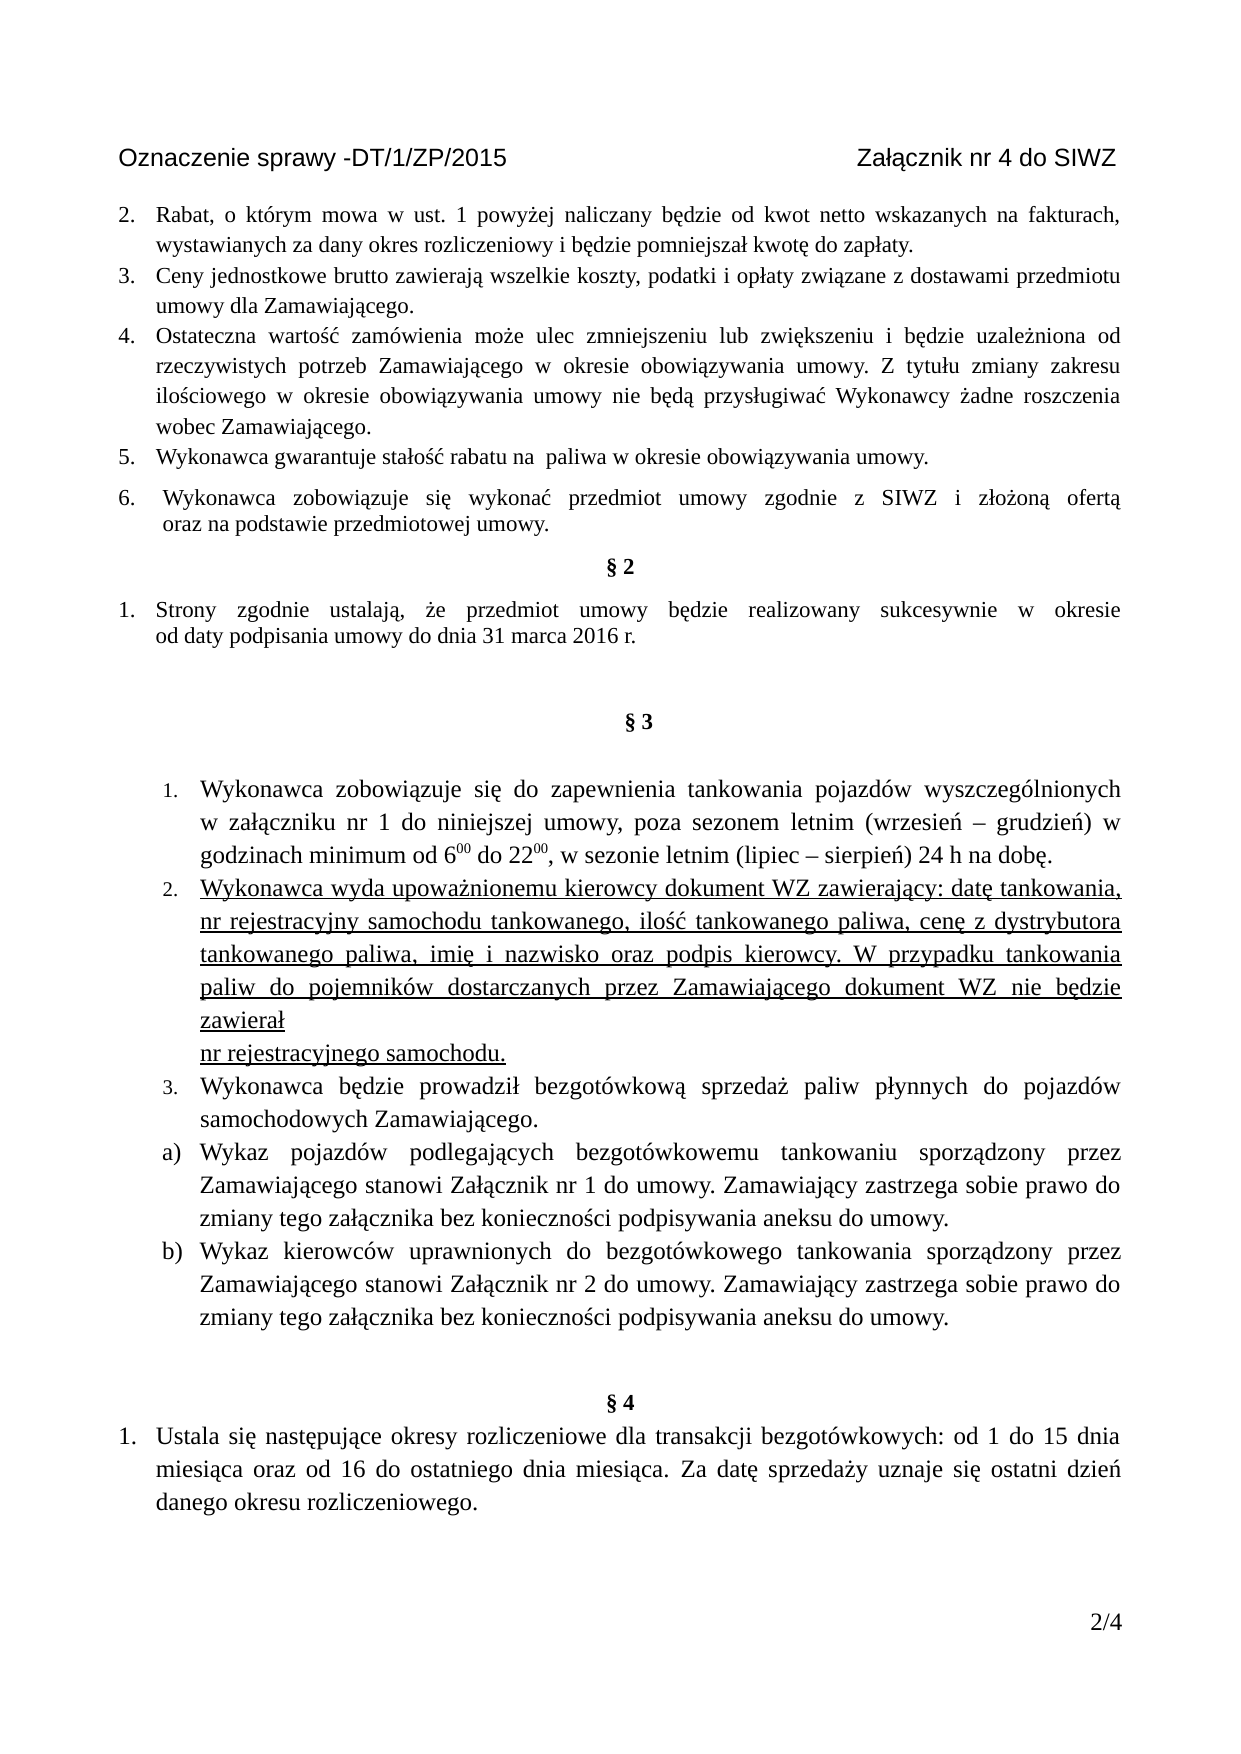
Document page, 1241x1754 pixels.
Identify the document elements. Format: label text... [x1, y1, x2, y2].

text § 3 [155, 708, 1122, 735]
list Ostateczna wartość zamówienia może ulec zmniejszeniu lub zwiększeniu i będzie uzależniona od rzeczywistych potrzeb Zamawiającego w okresie obowiązywania umowy. Z tytułu zmiany zakresu ilościowego w okresie obowiązywania umowy nie będą przysługiwać Wykonawcy żadne roszczenia wobec Zamawiającego. [118, 322, 1122, 439]
list Wykonawca będzie prowadził bezgotówkową sprzedaż paliw płynnych do pojazdów samochodowych Zamawiającego. [162, 1071, 1122, 1133]
list Rabat, o którym mowa w ust. 1 powyżej naliczany będzie od kwot netto wskazanych na fakturach, wystawianych za dany okres rozliczeniowy i będzie pomniejszał kwotę do zapłaty. [118, 201, 1122, 258]
list Wykonawca zobowiązuje się wykonać przedmiot umowy zgodnie z SIWZ i złożoną ofertą oraz na podstawie przedmiotowej umowy. [118, 484, 1122, 536]
list Wykonawca gwarantuje stałość rabatu na paliwa w okresie obowiązywania umowy. [118, 443, 1122, 469]
list Wykaz kierowców uprawnionych do bezgotówkowego tankowania sporządzony przez Zamawiającego stanowi Załącznik nr 2 do umowy. Zamawiający zastrzega sobie prawo do zmiany tego załącznika bez konieczności podpisywania aneksu do umowy. [162, 1236, 1122, 1331]
list Strony zgodnie ustalają, że przedmiot umowy będzie realizowany sukcesywnie w okresie od daty podpisania umowy do dnia 31 marca 2016 r. [118, 596, 1122, 649]
list Ustala się następujące okresy rozliczeniowe dla transakcji bezgotówkowych: od 1 do 15 dnia miesiąca oraz od 16 do ostatniego dnia miesiąca. Za datę sprzedaży uznaje się ostatni dzień danego okresu rozliczeniowego. [118, 1421, 1122, 1516]
text § 2 [118, 553, 1122, 579]
list Wykaz pojazdów podlegających bezgotówkowemu tankowaniu sporządzony przez Zamawiającego stanowi Załącznik nr 1 do umowy. Zamawiający zastrzega sobie prawo do zmiany tego załącznika bez konieczności podpisywania aneksu do umowy. [162, 1137, 1122, 1232]
list Wykonawca zobowiązuje się do zapewnienia tankowania pojazdów wyszczególnionych w załączniku nr 1 do niniejszej umowy, poza sezonem letnim (wrzesień – grudzień) w godzinach minimum od 600 do 2200, w sezonie letnim (lipiec – sierpień) 24 h na dobę. [162, 774, 1122, 869]
list Ceny jednostkowe brutto zawierają wszelkie koszty, podatki i opłaty związane z dostawami przedmiotu umowy dla Zamawiającego. [118, 262, 1122, 318]
list Wykonawca wyda upoważnionemu kierowcy dokument WZ zawierający: datę tankowania, nr rejestracyjny samochodu tankowanego, ilość tankowanego paliwa, cenę z dystrybutora tankowanego paliwa, imię i nazwisko oraz podpis kierowcy. W przypadku tankowania paliw do pojemników dostarczanych przez Zamawiającego dokument WZ nie będzie zawierał nr rejestracyjnego samochodu. [162, 873, 1122, 1067]
text § 4 [118, 1389, 1122, 1415]
